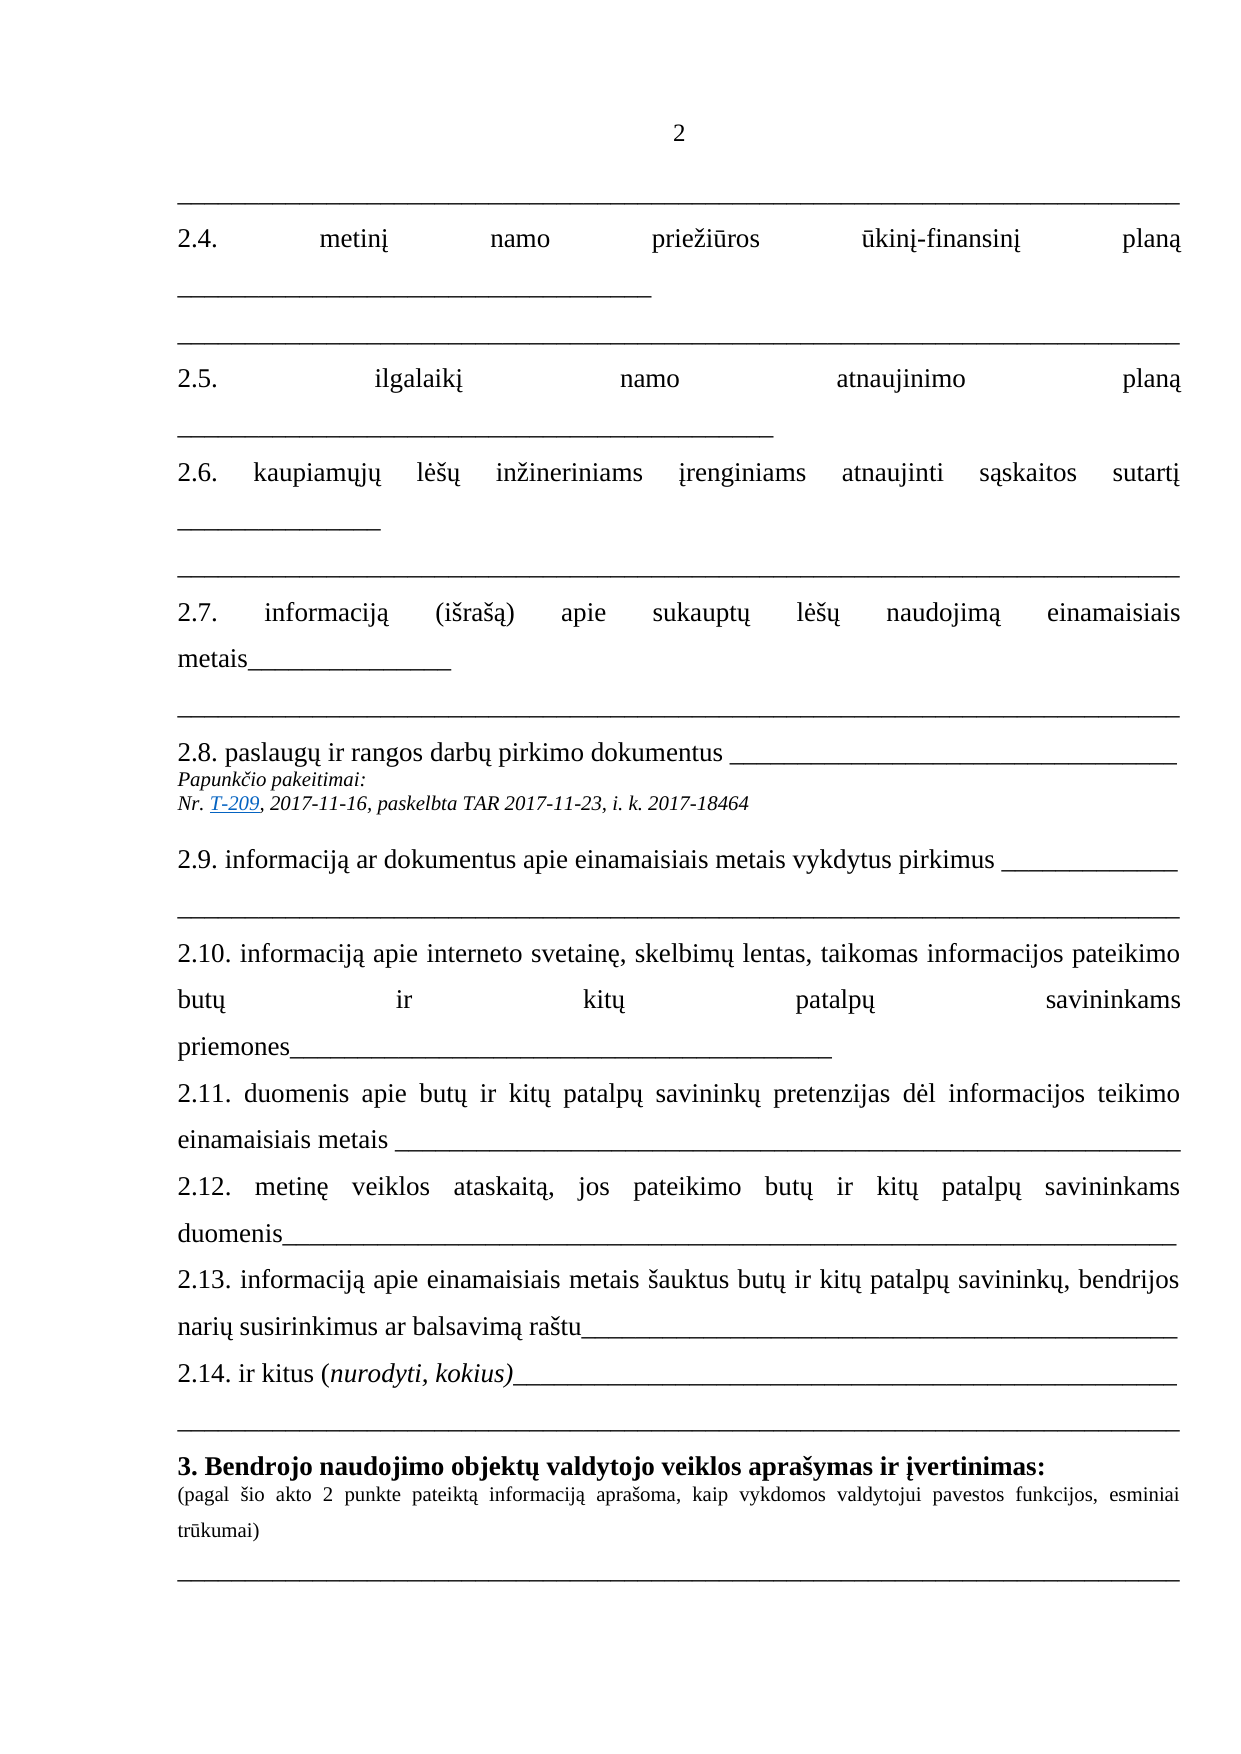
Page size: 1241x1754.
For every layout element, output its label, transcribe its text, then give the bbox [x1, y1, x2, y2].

text 2.8. paslaugų ir rangos darbų pirkimo dokumentus _________________________________ [177, 736, 1181, 767]
text __________________________________________________________________________ [177, 176, 1181, 207]
text __________________________________________________________________________ [177, 689, 1181, 720]
text __________________________________________________________________________ [177, 549, 1181, 580]
text 3. Bendrojo naudojimo objektų valdytojo veiklos aprašymas ir įvertinimas: [177, 1450, 1181, 1481]
text 2.14. ir kitus (nurodyti, kokius)_________________________________________________ [177, 1357, 1181, 1388]
text __________________________________________________________________________ [177, 1404, 1181, 1435]
text 2.4. metinį namo priežiūros ūkinį-finansinį planą ___________________________________ [177, 222, 1181, 300]
text __________________________________________________________________________ [177, 316, 1181, 347]
text 2.11. duomenis apie butų ir kitų patalpų savininkų pretenzijas dėl informacijos teikimo einamaisiais metais __________________________________________________________ [177, 1077, 1181, 1155]
text 2.12. metinę veiklos ataskaitą, jos pateikimo butų ir kitų patalpų savininkams duomenis__________________________________________________________________ [177, 1170, 1181, 1248]
text Papunkčio pakeitimai: [177, 767, 1181, 791]
text 2.5. ilgalaikį namo atnaujinimo planą ____________________________________________ [177, 362, 1181, 440]
text Nr. T-209, 2017-11-16, paskelbta TAR 2017-11-23, i. k. 2017-18464 [177, 791, 1181, 815]
text 2.9. informaciją ar dokumentus apie einamaisiais metais vykdytus pirkimus _____________ [177, 844, 1181, 875]
text 2.7. informaciją (išrašą) apie sukauptų lėšų naudojimą einamaisiais metais_______________ [177, 596, 1181, 673]
text 2.6. kaupiamųjų lėšų inžineriniams įrenginiams atnaujinti sąskaitos sutartį _______________ [177, 456, 1181, 533]
text __________________________________________________________________________ [177, 890, 1181, 921]
text 2.10. informaciją apie interneto svetainę, skelbimų lentas, taikomas informacijos pateikimo butų ir kitų patalpų savininkams priemones________________________________________ [177, 937, 1181, 1061]
text __________________________________________________________________________ [177, 1553, 1181, 1585]
text 2.13. informaciją apie einamaisiais metais šauktus butų ir kitų patalpų savininkų, bendrijos narių susirinkimus ar balsavimą raštu____________________________________________ [177, 1264, 1181, 1341]
text (pagal šio akto 2 punkte pateiktą informaciją aprašoma, kaip vykdomos valdytojui pavestos funkcijos, esminiai trūkumai) [177, 1481, 1181, 1542]
